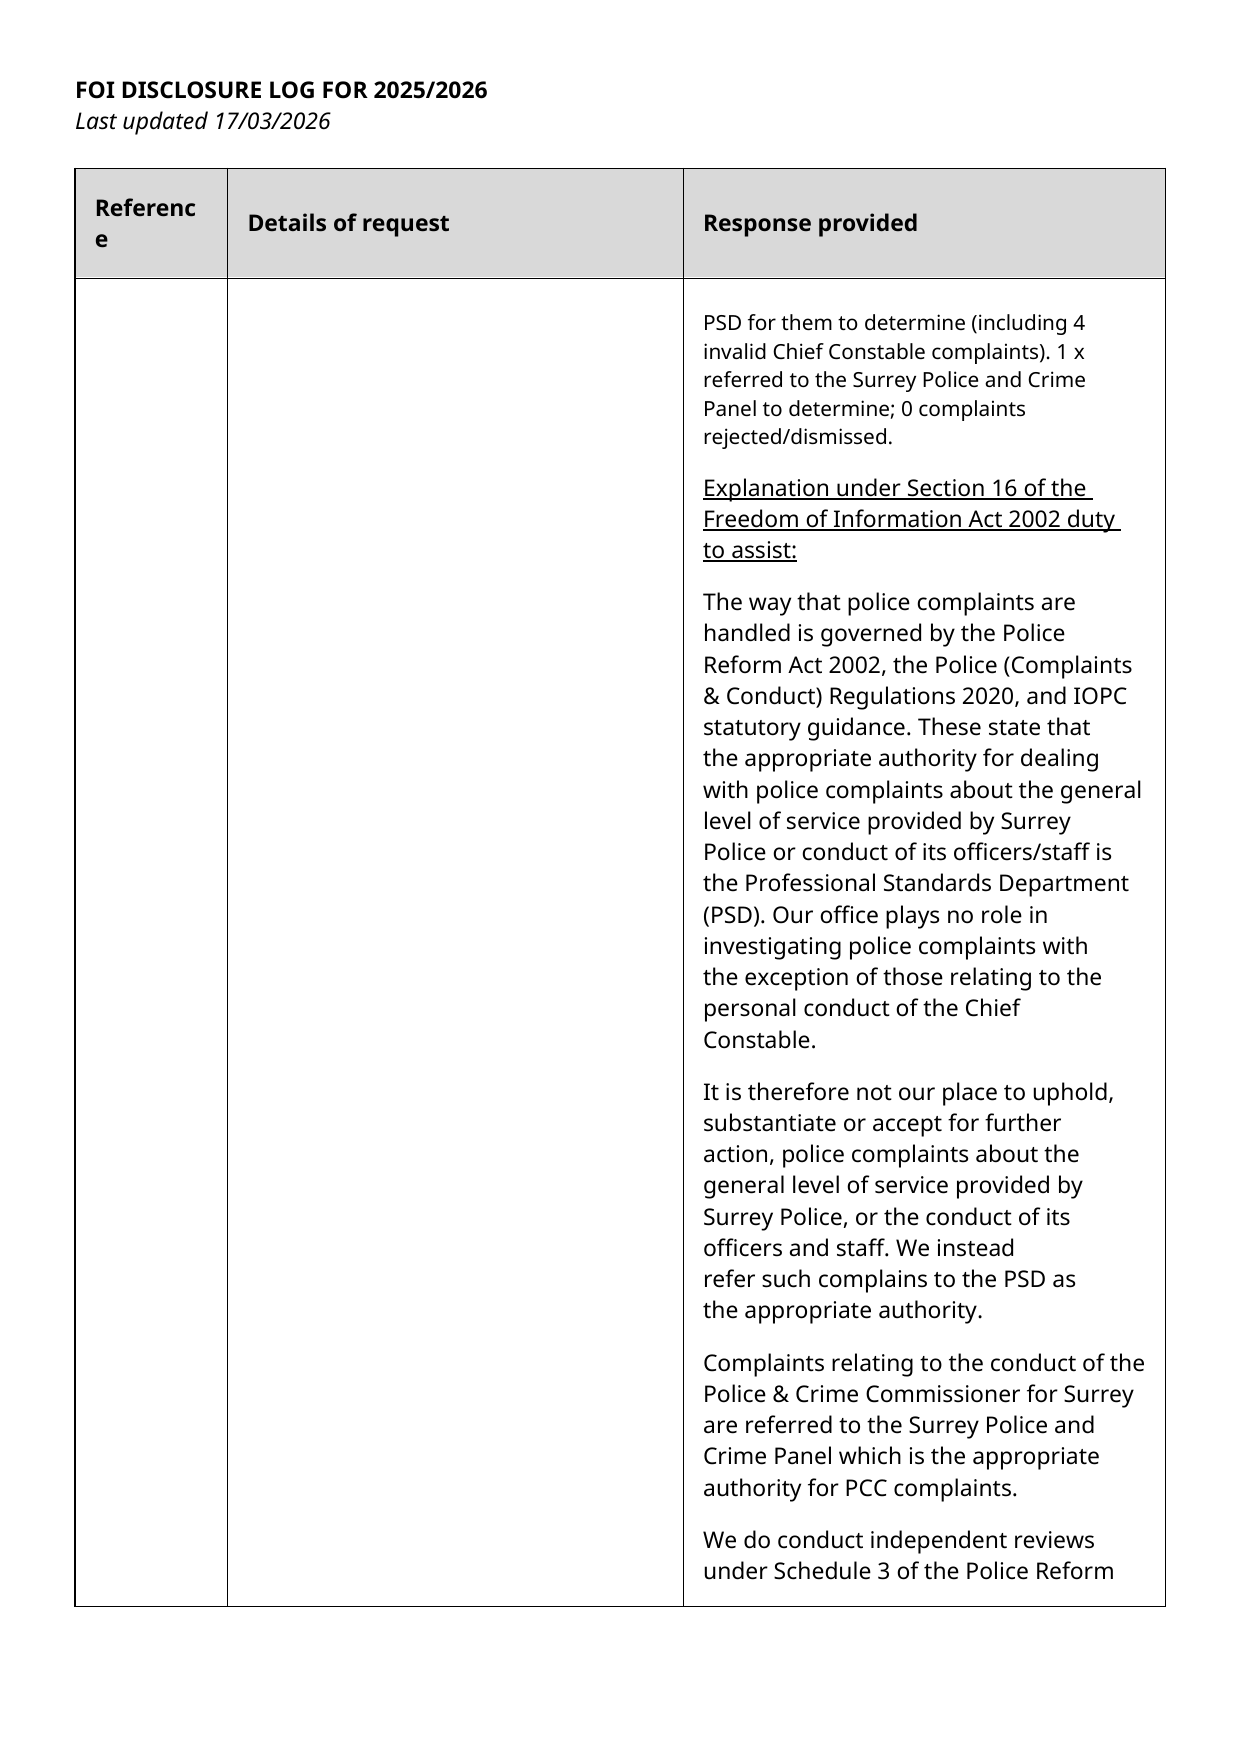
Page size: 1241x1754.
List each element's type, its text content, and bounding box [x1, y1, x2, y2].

table_cell [228, 279, 683, 1606]
table_header Response provided [684, 169, 1165, 277]
table_cell PSD for them to determine (including 4 invalid Chief Constable complaints). 1 x referred to the Surrey Police and Crime Panel to determine; 0 complaints rejected/dismissed. Explanation under Section 16 of the Freedom of Information Act 2002 duty to assist: The way that police complaints are handled is governed by the Police Reform Act 2002, the Police (Complaints & Conduct) Regulations 2020, and IOPC statutory guidance. These state that the appropriate authority for dealing with police complaints about the general level of service provided by Surrey Police or conduct of its officers/staff is the Professional Standards Department (PSD). Our office plays no role in investigating police complaints with the exception of those relating to the personal conduct of the Chief Constable. It is therefore not our place to uphold, substantiate or accept for further action, police complaints about the general level of service provided by Surrey Police, or the conduct of its officers and staff. We instead refer such complains to the PSD as the appropriate authority. Complaints relating to the conduct of the Police & Crime Commissioner for Surrey are referred to the Surrey Police and Crime Panel which is the appropriate authority for PCC complaints. We do conduct independent reviews under Schedule 3 of the Police Reform [684, 279, 1165, 1606]
table_cell [76, 279, 227, 1606]
table_header Reference [76, 169, 227, 277]
table_header Details of request [228, 169, 683, 277]
